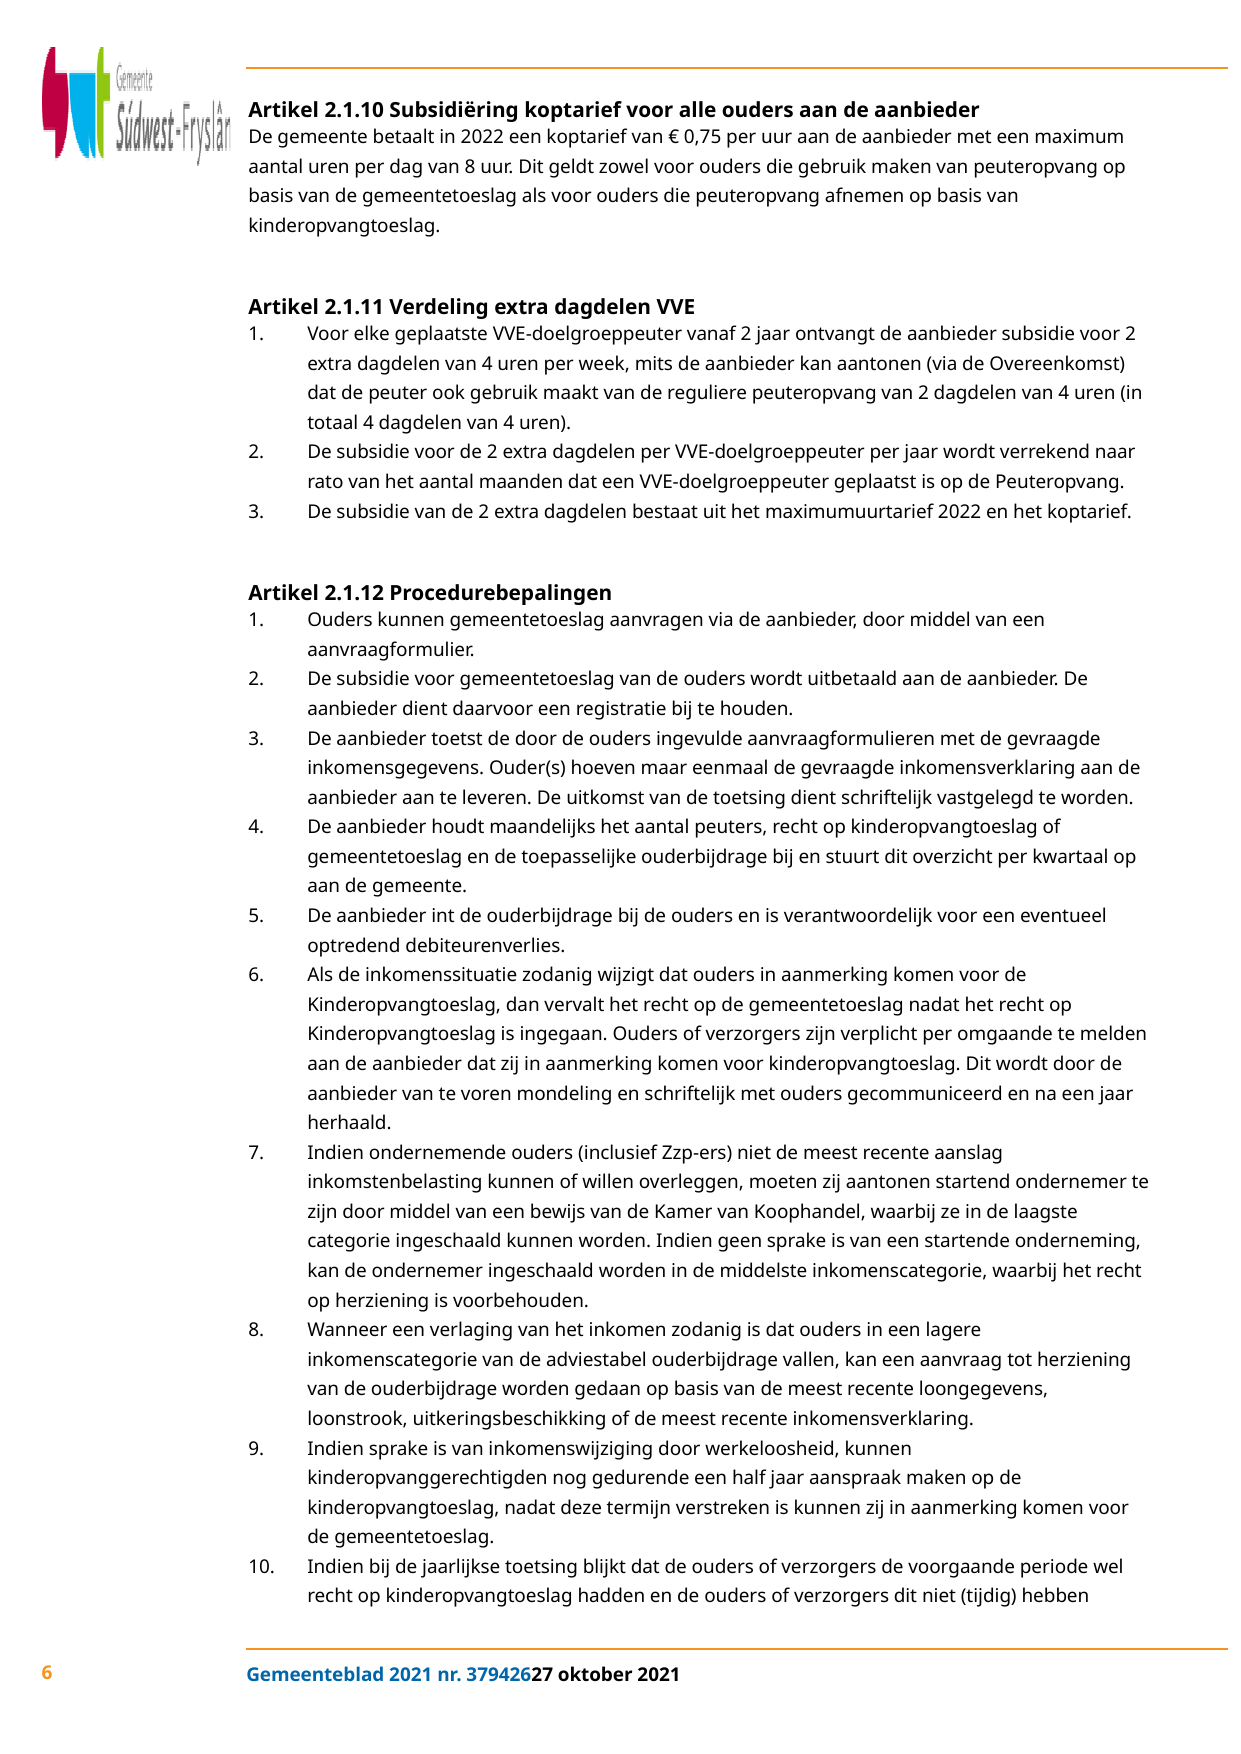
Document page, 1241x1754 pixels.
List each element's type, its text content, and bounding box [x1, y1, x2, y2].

list Indien sprake is van inkomenswijziging door werkeloosheid, kunnen kinderopvanggerechtigden nog gedurende een half jaar aanspraak maken op de kinderopvangtoeslag, nadat deze termijn verstreken is kunnen zij in aanmerking komen voor de gemeentetoeslag. [248, 1435, 1152, 1549]
list De subsidie van de 2 extra dagdelen bestaat uit het maximumuurtarief 2022 en het koptarief. [248, 498, 1152, 524]
list De subsidie voor gemeentetoeslag van de ouders wordt uitbetaald aan de aanbieder. De aanbieder dient daarvoor een registratie bij te houden. [248, 666, 1152, 721]
text Artikel 2.1.10 Subsidiëring koptarief voor alle ouders aan de aanbieder [248, 95, 1152, 123]
list Indien ondernemende ouders (inclusief Zzp-ers) niet de meest recente aanslag inkomstenbelasting kunnen of willen overleggen, moeten zij aantonen startend ondernemer te zijn door middel van een bewijs van de Kamer van Koophandel, waarbij ze in de laagste categorie ingeschaald kunnen worden. Indien geen sprake is van een startende onderneming, kan de ondernemer ingeschaald worden in de middelste inkomenscategorie, waarbij het recht op herziening is voorbehouden. [248, 1139, 1152, 1312]
text De gemeente betaalt in 2022 een koptarief van € 0,75 per uur aan de aanbieder met een maximum aantal uren per dag van 8 uur. Dit geldt zowel voor ouders die gebruik maken van peuteropvang op basis van de gemeentetoeslag als voor ouders die peuteropvang afnemen op basis van kinderopvangtoeslag. [248, 123, 1152, 238]
list Indien bij de jaarlijkse toetsing blijkt dat de ouders of verzorgers de voorgaande periode wel recht op kinderopvangtoeslag hadden en de ouders of verzorgers dit niet (tijdig) hebben [248, 1553, 1152, 1608]
list De subsidie voor de 2 extra dagdelen per VVE-doelgroeppeuter per jaar wordt verrekend naar rato van het aantal maanden dat een VVE-doelgroeppeuter geplaatst is op de Peuteropvang. [248, 439, 1152, 494]
text Artikel 2.1.11 Verdeling extra dagdelen VVE [248, 292, 1152, 320]
list Ouders kunnen gemeentetoeslag aanvragen via de aanbieder, door middel van een aanvraagformulier. [248, 606, 1152, 662]
list Wanneer een verlaging van het inkomen zodanig is dat ouders in een lagere inkomenscategorie van de adviestabel ouderbijdrage vallen, kan een aanvraag tot herziening van de ouderbijdrage worden gedaan op basis van de meest recente loongegevens, loonstrook, uitkeringsbeschikking of de meest recente inkomensverklaring. [248, 1316, 1152, 1431]
picture [41, 47, 231, 172]
list Als de inkomenssituatie zodanig wijzigt dat ouders in aanmerking komen voor de Kinderopvangtoeslag, dan vervalt het recht op de gemeentetoeslag nadat het recht op Kinderopvangtoeslag is ingegaan. Ouders of verzorgers zijn verplicht per omgaande te melden aan de aanbieder dat zij in aanmerking komen voor kinderopvangtoeslag. Dit wordt door de aanbieder van te voren mondeling en schriftelijk met ouders gecommuniceerd en na een jaar herhaald. [248, 961, 1152, 1135]
list De aanbieder houdt maandelijks het aantal peuters, recht op kinderopvangtoeslag of gemeentetoeslag en de toepasselijke ouderbijdrage bij en stuurt dit overzicht per kwartaal op aan de gemeente. [248, 813, 1152, 898]
list Voor elke geplaatste VVE-doelgroeppeuter vanaf 2 jaar ontvangt de aanbieder subsidie voor 2 extra dagdelen van 4 uren per week, mits de aanbieder kan aantonen (via de Overeenkomst) dat de peuter ook gebruik maakt van de reguliere peuteropvang van 2 dagdelen van 4 uren (in totaal 4 dagdelen van 4 uren). [248, 320, 1152, 435]
list De aanbieder toetst de door de ouders ingevulde aanvraagformulieren met de gevraagde inkomensgegevens. Ouder(s) hoeven maar eenmaal de gevraagde inkomensverklaring aan de aanbieder aan te leveren. De uitkomst van de toetsing dient schriftelijk vastgelegd te worden. [248, 725, 1152, 809]
list De aanbieder int de ouderbijdrage bij de ouders en is verantwoordelijk voor een eventueel optredend debiteurenverlies. [248, 902, 1152, 957]
text Artikel 2.1.12 Procedurebepalingen [248, 578, 1152, 606]
